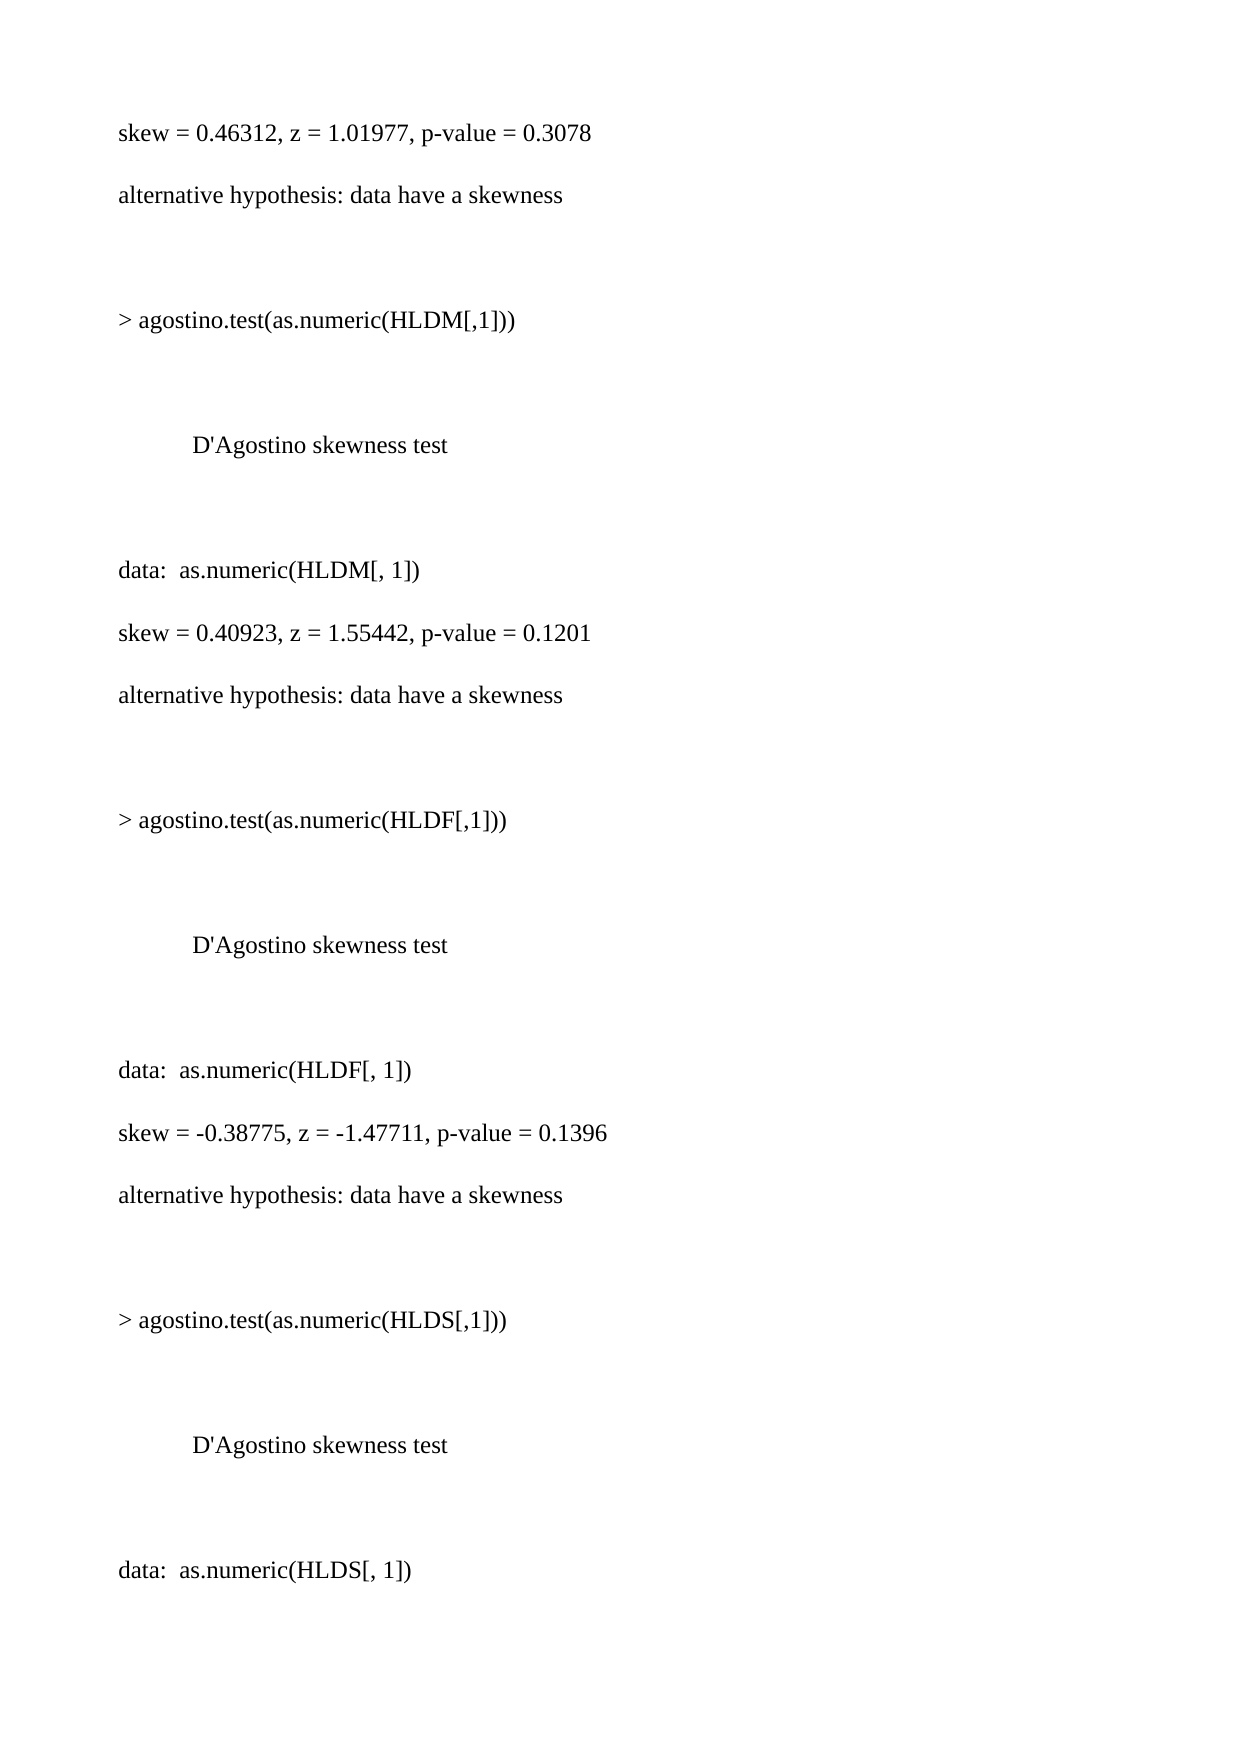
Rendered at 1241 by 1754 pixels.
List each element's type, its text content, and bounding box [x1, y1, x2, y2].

text alternative hypothesis: data have a skewness [118, 1181, 1122, 1209]
text skew = -0.38775, z = -1.47711, p-value = 0.1396 [118, 1118, 1122, 1147]
text skew = 0.46312, z = 1.01977, p-value = 0.3078 [118, 118, 1122, 147]
text data: as.numeric(HLDS[, 1]) [118, 1556, 1122, 1584]
text data: as.numeric(HLDF[, 1]) [118, 1056, 1122, 1084]
text > agostino.test(as.numeric(HLDM[,1])) [118, 306, 1122, 334]
text alternative hypothesis: data have a skewness [118, 681, 1122, 709]
text D'Agostino skewness test [118, 931, 1122, 959]
text data: as.numeric(HLDM[, 1]) [118, 556, 1122, 584]
text alternative hypothesis: data have a skewness [118, 181, 1122, 209]
text > agostino.test(as.numeric(HLDF[,1])) [118, 806, 1122, 834]
text D'Agostino skewness test [118, 431, 1122, 459]
text D'Agostino skewness test [118, 1431, 1122, 1459]
text > agostino.test(as.numeric(HLDS[,1])) [118, 1306, 1122, 1334]
text skew = 0.40923, z = 1.55442, p-value = 0.1201 [118, 618, 1122, 647]
